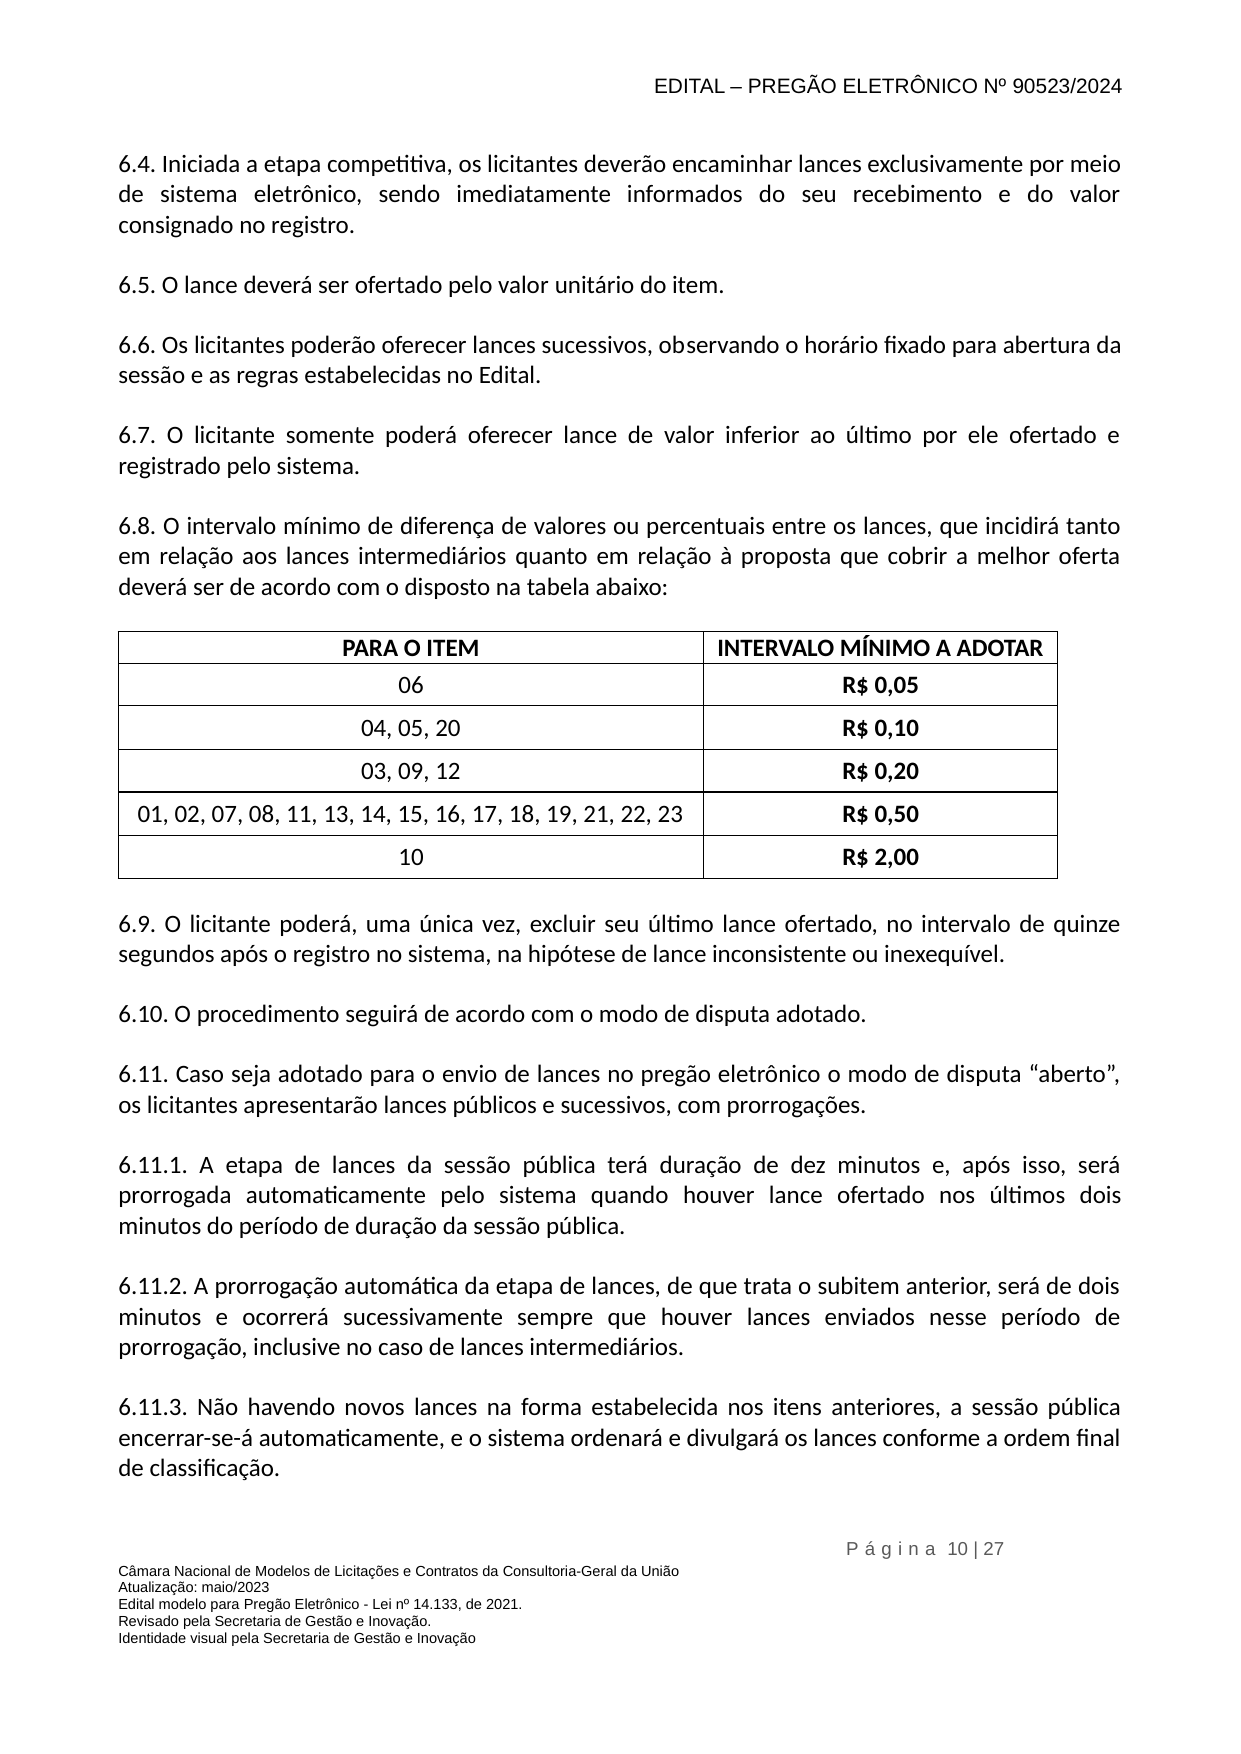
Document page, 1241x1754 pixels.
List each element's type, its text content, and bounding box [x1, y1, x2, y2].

table_cell 06 [119, 664, 703, 705]
text 6.6. Os licitantes poderão oferecer lances sucessivos, observando o horário fixado para abertura da sessão e as regras estabelecidas no Edital. [118, 329, 1122, 390]
table_cell 01, 02, 07, 08, 11, 13, 14, 15, 16, 17, 18, 19, 21, 22, 23 [119, 793, 703, 834]
text 6.9. O licitante poderá, uma única vez, excluir seu último lance ofertado, no intervalo de quinze segundos após o registro no sistema, na hipótese de lance inconsistente ou inexequível. [118, 908, 1122, 969]
table_header PARA O ITEM [119, 632, 703, 662]
text 6.7. O licitante somente poderá oferecer lance de valor inferior ao último por ele ofertado e registrado pelo sistema. [118, 419, 1122, 480]
table_cell R$ 0,10 [704, 706, 1057, 748]
text 6.10. O procedimento seguirá de acordo com o modo de disputa adotado. [118, 998, 1122, 1029]
table_cell R$ 0,05 [704, 664, 1057, 705]
text 6.11. Caso seja adotado para o envio de lances no pregão eletrônico o modo de disputa “aberto”, os licitantes apresentarão lances públicos e sucessivos, com prorrogações. [118, 1058, 1122, 1119]
text 6.11.3. Não havendo novos lances na forma estabelecida nos itens anteriores, a sessão pública encerrar-se-á automaticamente, e o sistema ordenará e divulgará os lances conforme a ordem final de classificação. [118, 1391, 1122, 1483]
table_cell 03, 09, 12 [119, 750, 703, 791]
table_cell R$ 0,20 [704, 750, 1057, 791]
table_cell 10 [119, 836, 703, 877]
table_cell R$ 2,00 [704, 836, 1057, 877]
text 6.4. Iniciada a etapa competitiva, os licitantes deverão encaminhar lances exclusivamente por meio de sistema eletrônico, sendo imediatamente informados do seu recebimento e do valor consignado no registro. [118, 148, 1122, 239]
table_cell R$ 0,50 [704, 793, 1057, 834]
text 6.5. O lance deverá ser ofertado pelo valor unitário do item. [118, 269, 1122, 299]
table_header INTERVALO MÍNIMO A ADOTAR [704, 632, 1057, 662]
text 6.11.1. A etapa de lances da sessão pública terá duração de dez minutos e, após isso, será prorrogada automaticamente pelo sistema quando houver lance ofertado nos últimos dois minutos do período de duração da sessão pública. [118, 1149, 1122, 1241]
text 6.8. O intervalo mínimo de diferença de valores ou percentuais entre os lances, que incidirá tanto em relação aos lances intermediários quanto em relação à proposta que cobrir a melhor oferta deverá ser de acordo com o disposto na tabela abaixo: [118, 510, 1122, 601]
text 6.11.2. A prorrogação automática da etapa de lances, de que trata o subitem anterior, será de dois minutos e ocorrerá sucessivamente sempre que houver lances enviados nesse período de prorrogação, inclusive no caso de lances intermediários. [118, 1270, 1122, 1362]
table_cell 04, 05, 20 [119, 706, 703, 748]
